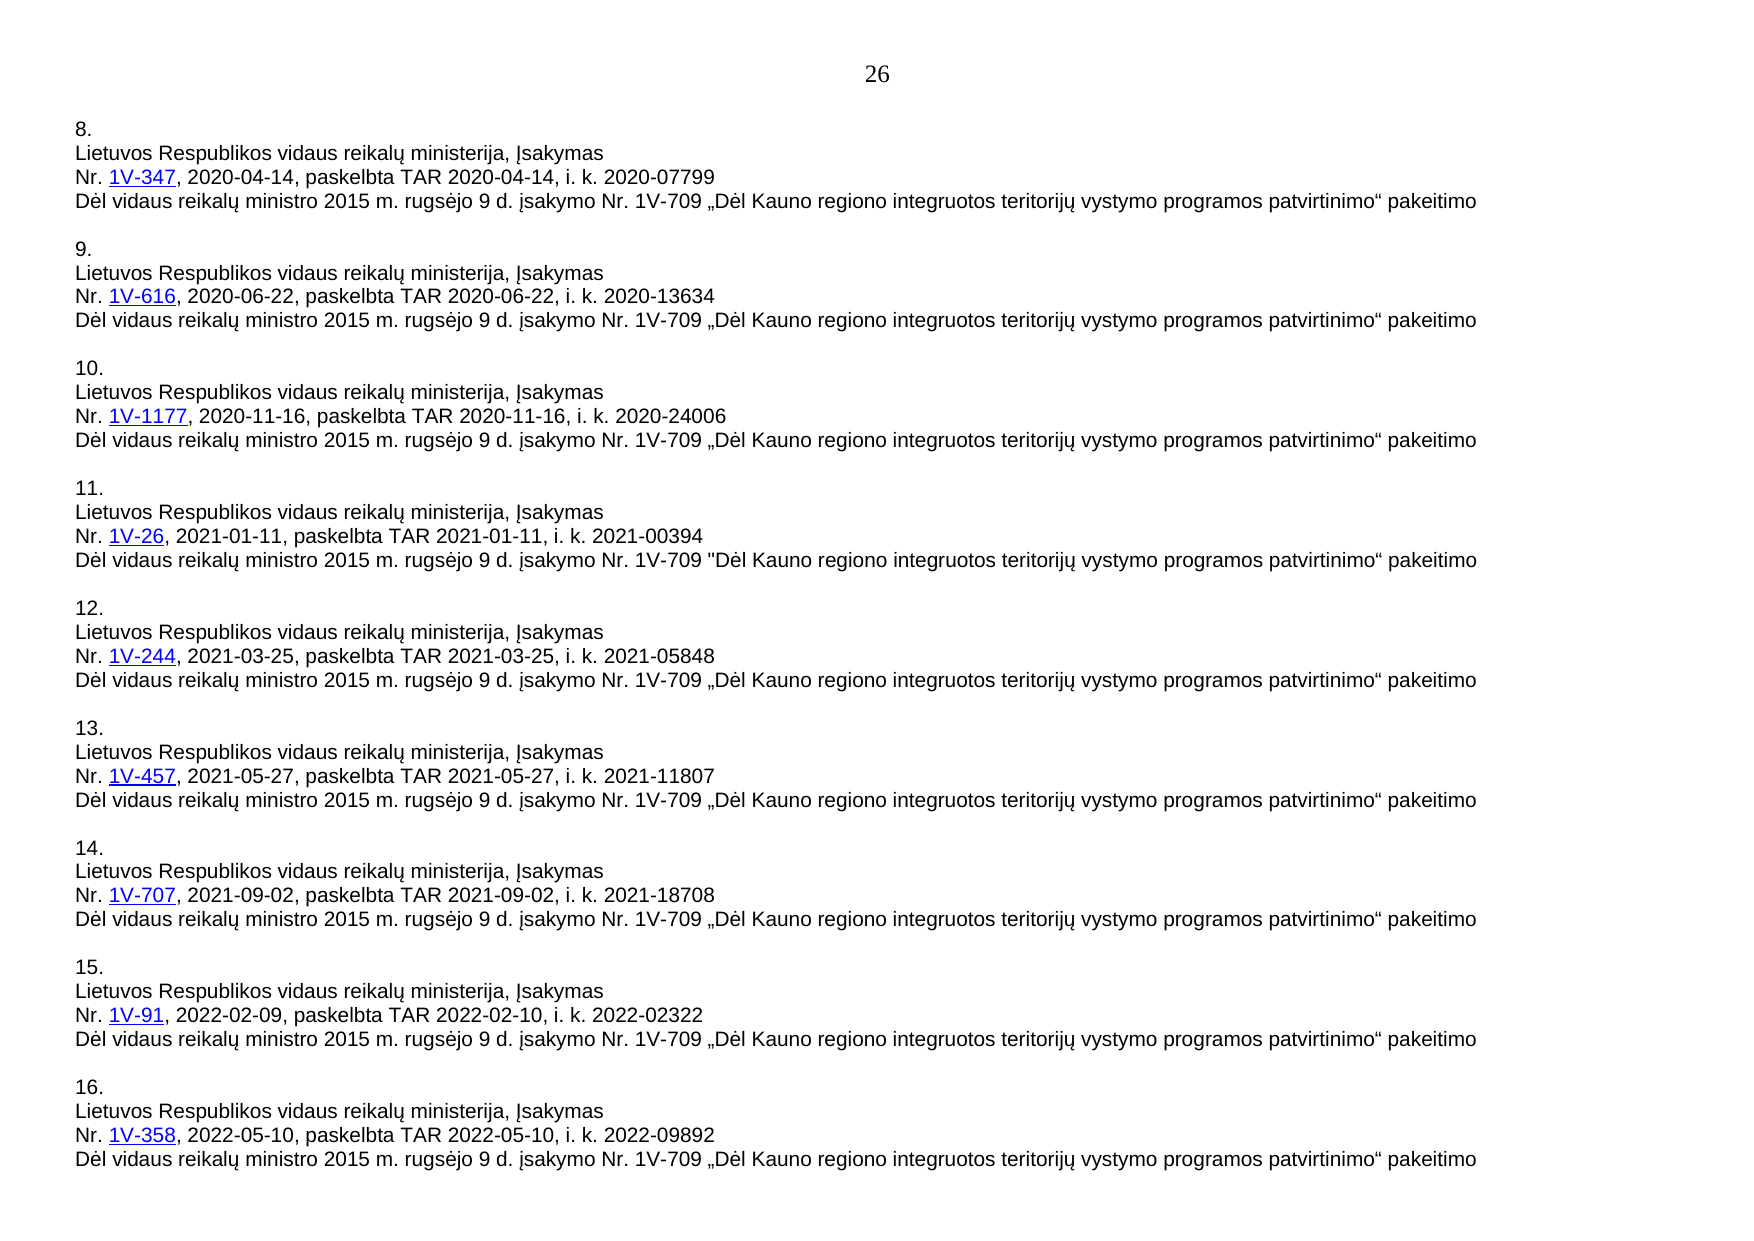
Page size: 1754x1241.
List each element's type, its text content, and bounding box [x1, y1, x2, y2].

text Nr. 1V-347, 2020-04-14, paskelbta TAR 2020-04-14, i. k. 2020-07799 [75, 164, 1679, 188]
text Dėl vidaus reikalų ministro 2015 m. rugsėjo 9 d. įsakymo Nr. 1V-709 „Dėl Kauno regiono integruotos teritorijų vystymo programos patvirtinimo“ pakeitimo [75, 1027, 1679, 1051]
text Nr. 1V-244, 2021-03-25, paskelbta TAR 2021-03-25, i. k. 2021-05848 [75, 644, 1679, 668]
text 12. [75, 596, 1679, 620]
text Dėl vidaus reikalų ministro 2015 m. rugsėjo 9 d. įsakymo Nr. 1V-709 „Dėl Kauno regiono integruotos teritorijų vystymo programos patvirtinimo“ pakeitimo [75, 308, 1679, 332]
text Dėl vidaus reikalų ministro 2015 m. rugsėjo 9 d. įsakymo Nr. 1V-709 "Dėl Kauno regiono integruotos teritorijų vystymo programos patvirtinimo“ pakeitimo [75, 548, 1679, 572]
text 9. [75, 236, 1679, 260]
text Lietuvos Respublikos vidaus reikalų ministerija, Įsakymas [75, 859, 1679, 883]
text Dėl vidaus reikalų ministro 2015 m. rugsėjo 9 d. įsakymo Nr. 1V-709 „Dėl Kauno regiono integruotos teritorijų vystymo programos patvirtinimo“ pakeitimo [75, 428, 1679, 452]
text Lietuvos Respublikos vidaus reikalų ministerija, Įsakymas [75, 739, 1679, 763]
text Dėl vidaus reikalų ministro 2015 m. rugsėjo 9 d. įsakymo Nr. 1V-709 „Dėl Kauno regiono integruotos teritorijų vystymo programos patvirtinimo“ pakeitimo [75, 1147, 1679, 1171]
text Lietuvos Respublikos vidaus reikalų ministerija, Įsakymas [75, 1099, 1679, 1123]
text Nr. 1V-358, 2022-05-10, paskelbta TAR 2022-05-10, i. k. 2022-09892 [75, 1123, 1679, 1147]
text 13. [75, 716, 1679, 739]
text 14. [75, 835, 1679, 859]
text 10. [75, 356, 1679, 380]
text 16. [75, 1075, 1679, 1099]
text Nr. 1V-707, 2021-09-02, paskelbta TAR 2021-09-02, i. k. 2021-18708 [75, 883, 1679, 907]
text Dėl vidaus reikalų ministro 2015 m. rugsėjo 9 d. įsakymo Nr. 1V-709 „Dėl Kauno regiono integruotos teritorijų vystymo programos patvirtinimo“ pakeitimo [75, 907, 1679, 931]
text Nr. 1V-1177, 2020-11-16, paskelbta TAR 2020-11-16, i. k. 2020-24006 [75, 404, 1679, 428]
text Lietuvos Respublikos vidaus reikalų ministerija, Įsakymas [75, 979, 1679, 1003]
text Lietuvos Respublikos vidaus reikalų ministerija, Įsakymas [75, 500, 1679, 524]
text Nr. 1V-457, 2021-05-27, paskelbta TAR 2021-05-27, i. k. 2021-11807 [75, 763, 1679, 787]
text Nr. 1V-26, 2021-01-11, paskelbta TAR 2021-01-11, i. k. 2021-00394 [75, 524, 1679, 548]
text 8. [75, 117, 1679, 141]
text Dėl vidaus reikalų ministro 2015 m. rugsėjo 9 d. įsakymo Nr. 1V-709 „Dėl Kauno regiono integruotos teritorijų vystymo programos patvirtinimo“ pakeitimo [75, 668, 1679, 692]
text 11. [75, 476, 1679, 500]
text Dėl vidaus reikalų ministro 2015 m. rugsėjo 9 d. įsakymo Nr. 1V-709 „Dėl Kauno regiono integruotos teritorijų vystymo programos patvirtinimo“ pakeitimo [75, 787, 1679, 811]
text Lietuvos Respublikos vidaus reikalų ministerija, Įsakymas [75, 380, 1679, 404]
text Lietuvos Respublikos vidaus reikalų ministerija, Įsakymas [75, 141, 1679, 164]
text Nr. 1V-91, 2022-02-09, paskelbta TAR 2022-02-10, i. k. 2022-02322 [75, 1003, 1679, 1027]
text 15. [75, 955, 1679, 979]
text Lietuvos Respublikos vidaus reikalų ministerija, Įsakymas [75, 620, 1679, 644]
text Dėl vidaus reikalų ministro 2015 m. rugsėjo 9 d. įsakymo Nr. 1V-709 „Dėl Kauno regiono integruotos teritorijų vystymo programos patvirtinimo“ pakeitimo [75, 188, 1679, 212]
text Nr. 1V-616, 2020-06-22, paskelbta TAR 2020-06-22, i. k. 2020-13634 [75, 284, 1679, 308]
text Lietuvos Respublikos vidaus reikalų ministerija, Įsakymas [75, 260, 1679, 284]
